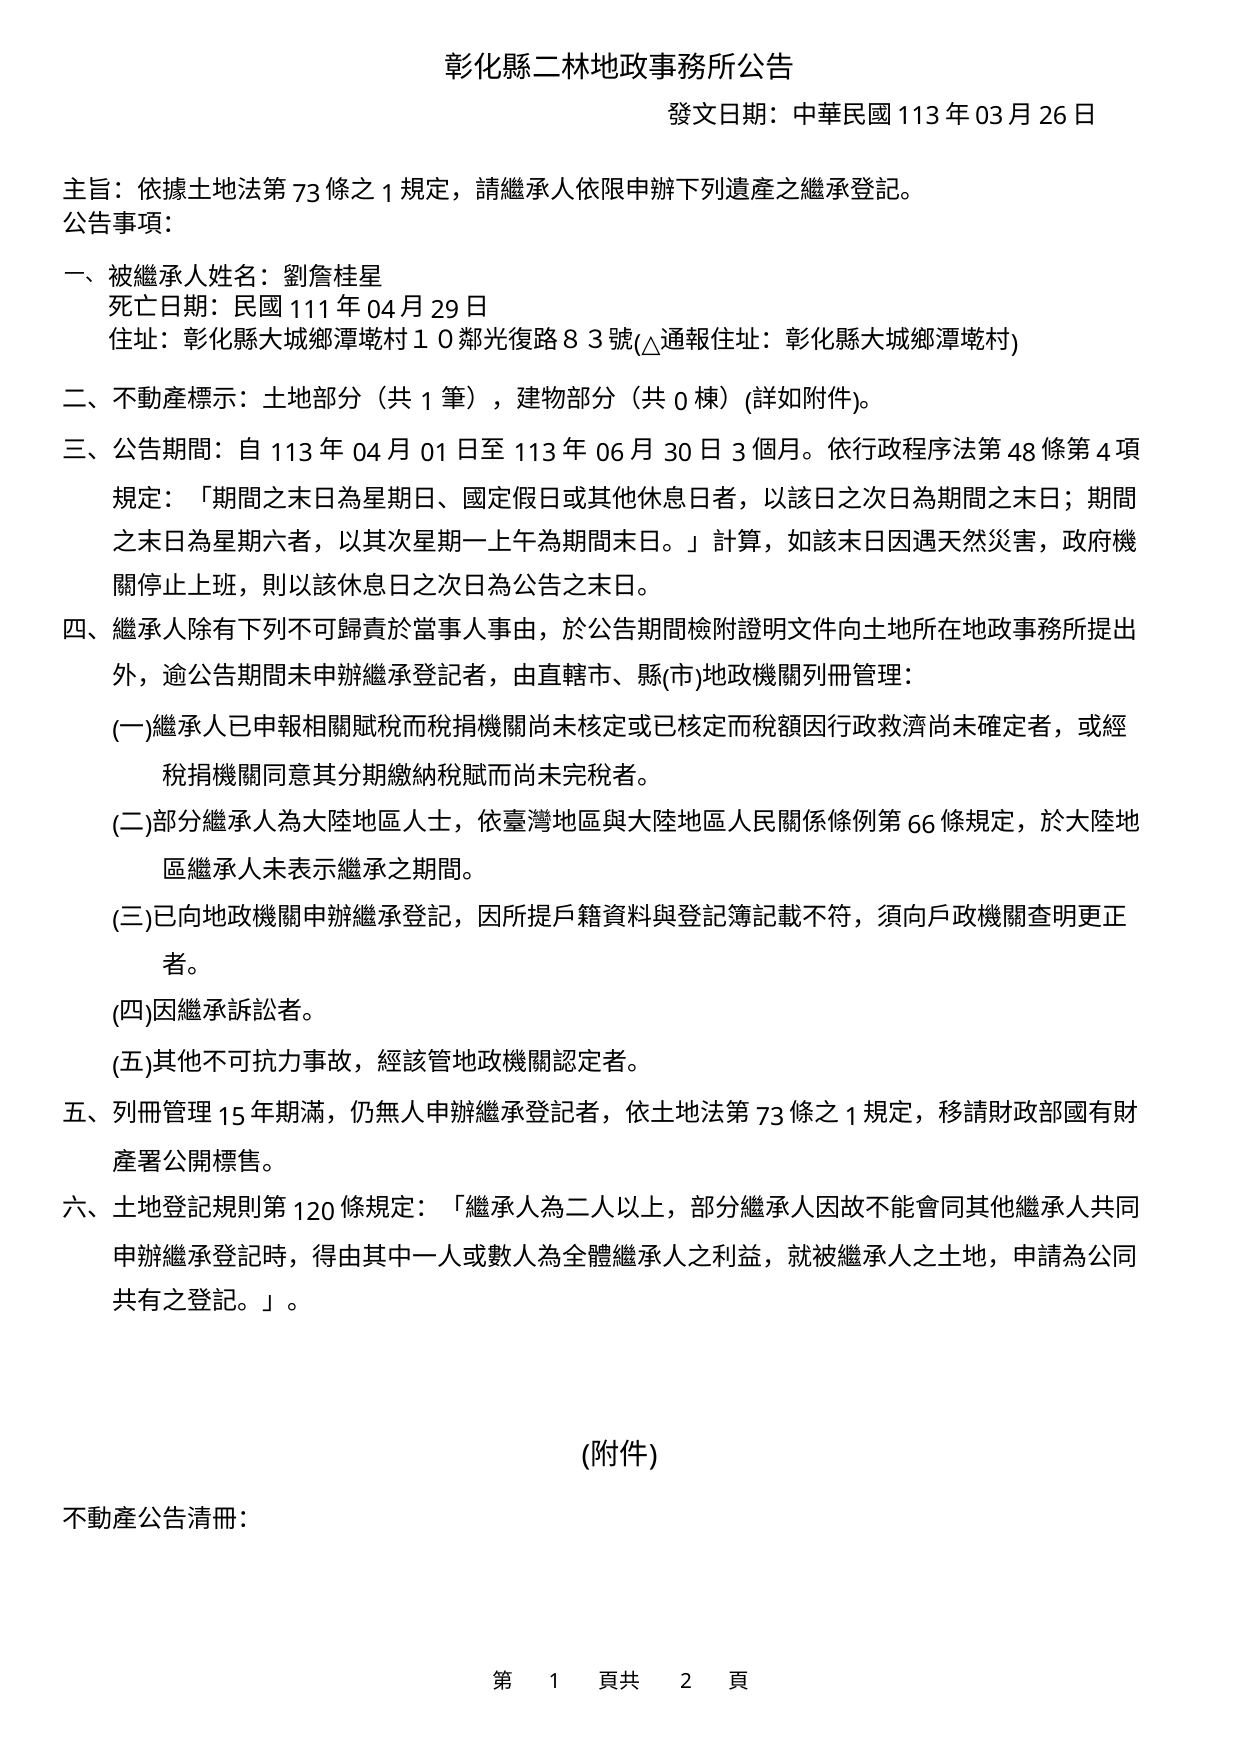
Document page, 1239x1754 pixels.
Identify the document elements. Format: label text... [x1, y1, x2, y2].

table_cell [483, 135, 523, 176]
table_header [667, 0, 718, 41]
table_cell [109, 1661, 482, 1701]
table_cell [1177, 1557, 1239, 1661]
table_cell 頁共 [585, 1661, 653, 1701]
table_cell [0, 41, 62, 94]
table_cell [1177, 246, 1239, 262]
table_cell [1177, 135, 1239, 176]
table_cell [109, 1557, 482, 1661]
table_cell [109, 95, 482, 135]
table_cell 彰化縣二林地政事務所公告 [62, 41, 1177, 94]
table_cell [523, 1557, 585, 1661]
table_cell [759, 1661, 1177, 1701]
table_cell [1177, 384, 1239, 1383]
table_cell [0, 384, 62, 1383]
table_cell [62, 314, 109, 384]
table_cell 主旨：依據土地法第73條之1規定，請繼承人依限申辦下列遺產之繼承登記。 公告事項： [62, 176, 1177, 262]
table_cell [759, 135, 1177, 176]
table_cell [0, 1557, 62, 1661]
table_cell [1177, 176, 1239, 246]
table_cell [1177, 1485, 1239, 1557]
table_cell [718, 135, 759, 176]
table_cell 2 [653, 1661, 718, 1701]
table_cell 1 [523, 1661, 585, 1701]
table_cell [62, 1661, 109, 1701]
table_header [653, 0, 667, 41]
table_cell [0, 1661, 62, 1701]
table_cell [523, 95, 585, 135]
table_cell [62, 1383, 109, 1423]
table_cell [718, 1557, 759, 1661]
table_header [62, 0, 109, 41]
table_cell [585, 1557, 653, 1661]
table_cell 發文日期：中華民國113年03月26日 [667, 95, 1177, 135]
table_cell [0, 263, 62, 313]
table_cell [653, 135, 667, 176]
table_cell [667, 135, 718, 176]
table_cell [483, 1557, 523, 1661]
table_cell [483, 95, 523, 135]
table_cell [1177, 263, 1239, 313]
table_cell [0, 246, 62, 262]
table_cell [759, 1557, 1177, 1661]
table_header [483, 0, 523, 41]
table_cell [585, 135, 653, 176]
table_cell [667, 1557, 718, 1661]
table_cell [653, 95, 667, 135]
table_cell 頁 [718, 1661, 759, 1701]
table_cell [0, 135, 62, 176]
table_cell [653, 1557, 667, 1661]
table_cell [0, 95, 62, 135]
table_cell [109, 135, 482, 176]
table_cell 不動產公告清冊： [62, 1485, 1177, 1557]
table_header [759, 0, 1177, 41]
table_header [1177, 0, 1239, 41]
table_cell [1177, 41, 1239, 94]
table_cell [1177, 95, 1239, 135]
table_header [718, 0, 759, 41]
table_cell [653, 1383, 667, 1423]
table_cell [523, 1383, 585, 1423]
table_cell [0, 1485, 62, 1557]
table_cell [585, 1383, 653, 1423]
table_cell [718, 1383, 759, 1423]
table_header [109, 0, 482, 41]
table_cell [667, 1383, 718, 1423]
table_cell [523, 135, 585, 176]
table_cell 一、 [62, 263, 109, 313]
table_cell [0, 1424, 62, 1485]
table_cell [0, 314, 62, 384]
table_cell [62, 95, 109, 135]
table_cell [585, 95, 653, 135]
table_cell [1177, 1661, 1239, 1701]
table_cell [0, 176, 62, 246]
table_header [523, 0, 585, 41]
table_cell [0, 1383, 62, 1423]
table_header [585, 0, 653, 41]
table_cell [62, 135, 109, 176]
table_cell (附件) [62, 1424, 1177, 1485]
table_header [0, 0, 62, 41]
table_cell 第 [483, 1661, 523, 1701]
table_cell 二、不動產標示：土地部分（共 1 筆），建物部分（共 0 棟）(詳如附件)。 三、公告期間：自 113 年 04 月 01 日至 113 年 06 月 30 日 3 個月。依行政程序法第48條第4項 規定：「期間之末日為星期日、國定假日或其他休息日者，以該日之次日為期間之末日；期間 之末日為星期六者，以其次星期一上午為期間末日。」計算，如該末日因遇天然災害，政府機 關停止上班，則以該休息日之次日為公告之末日。 四、繼承人除有下列不可歸責於當事人事由，於公告期間檢附證明文件向土地所在地政事務所提出 外，逾公告期間未申辦繼承登記者，由直轄市、縣(市)地政機關列冊管理： (一)繼承人已申報相關賦稅而稅捐機關尚未核定或已核定而稅額因行政救濟尚未確定者，或經 稅捐機關同意其分期繳納稅賦而尚未完稅者。 (二)部分繼承人為大陸地區人士，依臺灣地區與大陸地區人民關係條例第66條規定，於大陸地 區繼承人未表示繼承之期間。 (三)已向地政機關申辦繼承登記，因所提戶籍資料與登記簿記載不符，須向戶政機關查明更正 者。 (四)因繼承訴訟者。 (五)其他不可抗力事故，經該管地政機關認定者。 五、列冊管理15年期滿，仍無人申辦繼承登記者，依土地法第73條之1規定，移請財政部國有財 產署公開標售。 六、土地登記規則第120條規定：「繼承人為二人以上，部分繼承人因故不能會同其他繼承人共同 申辦繼承登記時，得由其中一人或數人為全體繼承人之利益，就被繼承人之土地，申請為公同 共有之登記。」。 [62, 384, 1177, 1383]
table_cell [62, 1557, 109, 1661]
table_cell [109, 1383, 482, 1423]
table_cell [483, 1383, 523, 1423]
table_cell [759, 1383, 1177, 1423]
table_cell [1177, 1424, 1239, 1485]
table_cell [1177, 314, 1239, 384]
table_cell [1177, 1383, 1239, 1423]
table_cell 被繼承人姓名：劉詹桂星 死亡日期：民國111年04月29日 住址：彰化縣大城鄉潭墘村１０鄰光復路８３號(△通報住址：彰化縣大城鄉潭墘村) [109, 263, 1177, 384]
